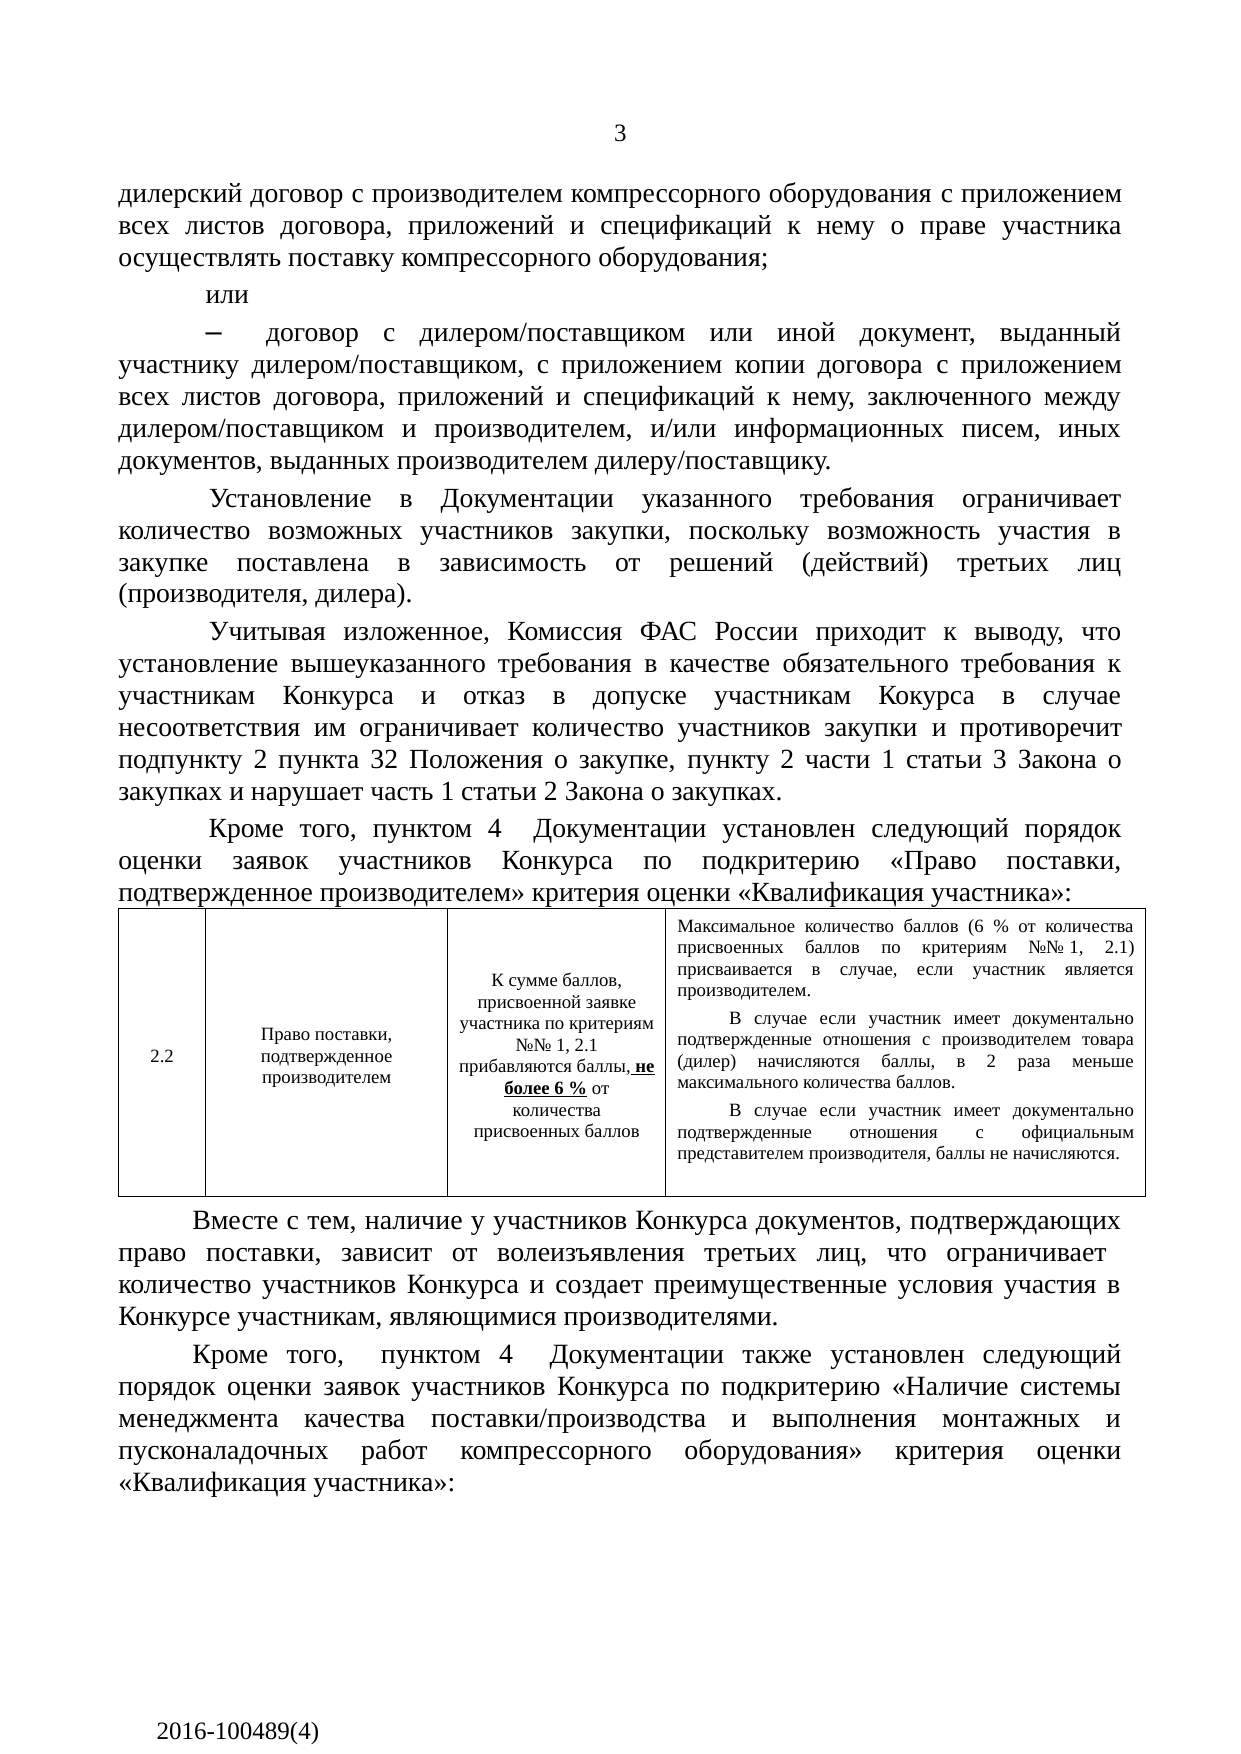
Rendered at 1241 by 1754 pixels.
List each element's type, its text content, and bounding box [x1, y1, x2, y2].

text дилерский договор с производителем компрессорного оборудования с приложением всех листов договора, приложений и спецификаций к нему о праве участника осуществлять поставку компрессорного оборудования; [118, 176, 1122, 272]
text Вместе с тем, наличие у участников Конкурса документов, подтверждающих право поставки, зависит от волеизъявления третьих лиц, что ограничивает количество участников Конкурса и создает преимущественные условия участия в Конкурсе участникам, являющимися производителями. [118, 1203, 1122, 1331]
table_header Право поставки, подтвержденное производителем [206, 909, 447, 1196]
text или [118, 278, 1122, 310]
text Учитывая изложенное, Комиссия ФАС России приходит к выводу, что установление вышеуказанного требования в качестве обязательного требования к участникам Конкурса и отказ в допуске участникам Кокурса в случае несоответствия им ограничивает количество участников закупки и противоречит подпункту 2 пункта 32 Положения о закупке, пункту 2 части 1 статьи 3 Закона о закупках и нарушает часть 1 статьи 2 Закона о закупках. [118, 615, 1122, 806]
text Кроме того, пунктом 4 Документации установлен следующий порядок оценки заявок участников Конкурса по подкритерию «Право поставки, подтвержденное производителем» критерия оценки «Квалификация участника»: [118, 812, 1122, 908]
list договор с дилером/поставщиком или иной документ, выданный участнику дилером/поставщиком, с приложением копии договора с приложением всех листов договора, приложений и спецификаций к нему, заключенного между дилером/поставщиком и производителем, и/или информационных писем, иных документов, выданных производителем дилеру/поставщику. [118, 316, 1122, 475]
table_header Максимальное количество баллов (6 % от количества присвоенных баллов по критериям №№ 1, 2.1) присваивается в случае, если участник является производителем. В случае если участник имеет документально подтвержденные отношения с производителем товара (дилер) начисляются баллы, в 2 раза меньше максимального количества баллов. В случае если участник имеет документально подтвержденные отношения с официальным представителем производителя, баллы не начисляются. [666, 909, 1145, 1196]
table_header К сумме баллов, присвоенной заявке участника по критериям №№ 1, 2.1 прибавляются баллы, не более 6 % от количества присвоенных баллов [448, 909, 665, 1196]
table_header 2.2 [119, 909, 205, 1196]
text Кроме того, пунктом 4 Документации также установлен следующий порядок оценки заявок участников Конкурса по подкритерию «Наличие системы менеджмента качества поставки/производства и выполнения монтажных и пусконаладочных работ компрессорного оборудования» критерия оценки «Квалификация участника»: [118, 1337, 1122, 1498]
text Установление в Документации указанного требования ограничивает количество возможных участников закупки, поскольку возможность участия в закупке поставлена в зависимость от решений (действий) третьих лиц (производителя, дилера). [118, 481, 1122, 609]
